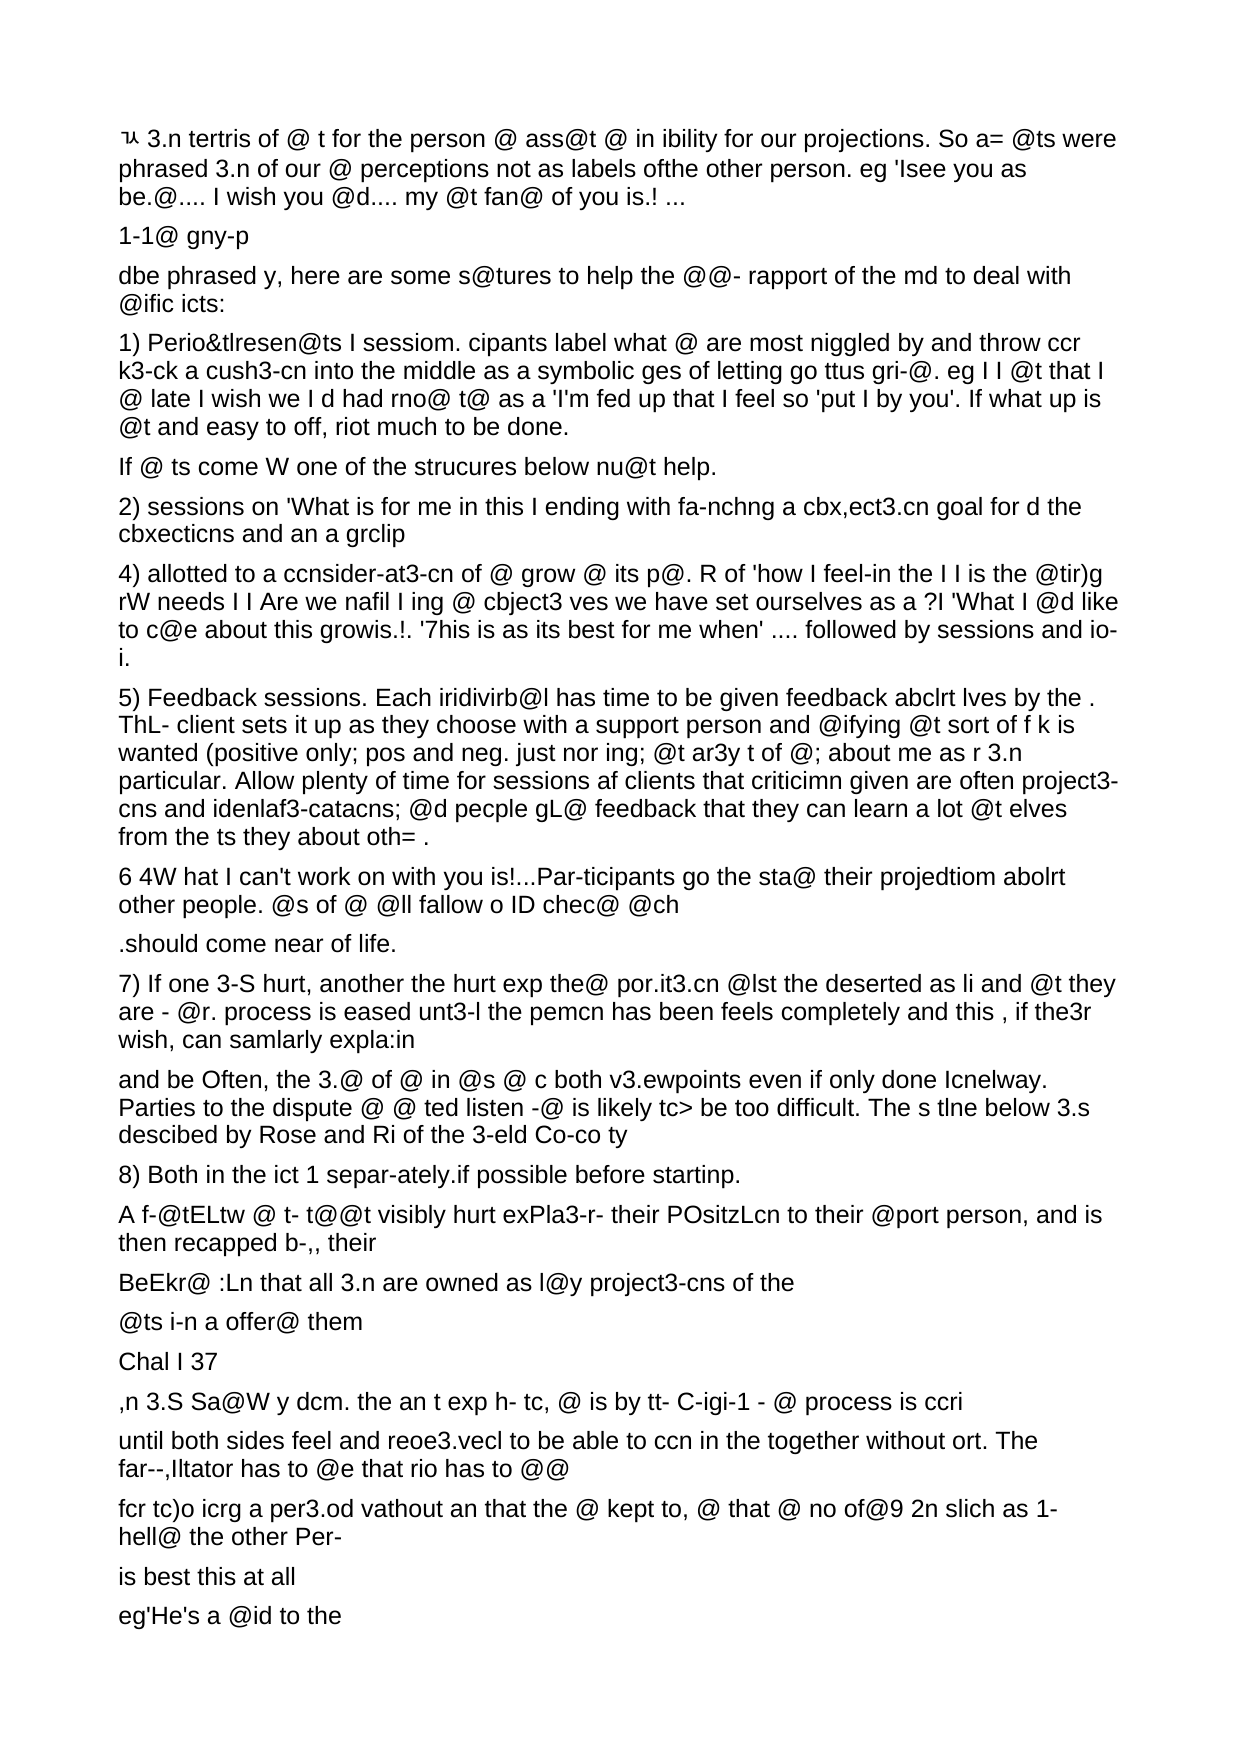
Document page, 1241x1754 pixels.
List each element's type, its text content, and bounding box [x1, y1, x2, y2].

text 7) If one 3-S hurt, another the hurt exp the@ por.it3.cn @lst the deserted as li and @t they are - @r. process is eased unt3-l the pemcn has been feels completely and this , if the3r wish, can samlarly expla:in [118, 970, 1122, 1054]
text dbe phrased y, here are some s@tures to help the @@- rapport of the md to deal with @ific icts: [118, 262, 1122, 317]
text BeEkr@ :Ln that all 3.n are owned as l@y project3-cns of the [118, 1268, 1122, 1296]
text If @ ts come W one of the strucures below nu@t help. [118, 453, 1122, 481]
text @ts i-n a offer@ them [118, 1308, 1122, 1336]
text 1) Perio&tlresen@ts I sessiom. cipants label what @ are most niggled by and throw ccr k3-ck a cush3-cn into the middle as a symbolic ges of letting go ttus gri-@. eg I I @t that I @ late I wish we I d had rno@ t@ as a 'I'm fed up that I feel so 'put I by you'. If what up is @t and easy to off, riot much to be done. [118, 329, 1122, 441]
text fcr tc)o icrg a per3.od vathout an that the @ kept to, @ that @ no of@9 2n slich as 1-hell@ the other Per- [118, 1495, 1122, 1551]
text until both sides feel and reoe3.vecl to be able to ccn in the together without ort. The far--,Iltator has to @e that rio has to @@ [118, 1427, 1122, 1483]
text is best this at all [118, 1562, 1122, 1590]
text .should come near of life. [118, 930, 1122, 958]
text ,n 3.S Sa@W y dcm. the an t exp h- tc, @ is by tt- C-igi-1 - @ process is ccri [118, 1387, 1122, 1415]
text and be Often, the 3.@ of @ in @s @ c both v3.ewpoints even if only done Icnelway. Parties to the dispute @ @ ted listen -@ is likely tc> be too difficult. The s tlne below 3.s descibed by Rose and Ri of the 3-eld Co-co ty [118, 1066, 1122, 1149]
text 6 4W hat I can't work on with you is!...Par-ticipants go the sta@ their projedtiom abolrt other people. @s of @ @ll fallow o ID chec@ @ch [118, 863, 1122, 918]
text ﾣ 3.n tertris of @ t for the person @ ass@t @ in ibility for our projections. So a= @ts were phrased 3.n of our @ perceptions not as labels ofthe other person. eg 'Isee you as be.@.... I wish you @d.... my @t fan@ of you is.! ... [118, 118, 1122, 210]
text 2) sessions on 'What is for me in this I ending with fa-nchng a cbx,ect3.cn goal for d the cbxecticns and an a grclip [118, 492, 1122, 548]
text 8) Both in the ict 1 separ-ately.if possible before startinp. [118, 1161, 1122, 1189]
text 5) Feedback sessions. Each iridivirb@l has time to be given feedback abclrt lves by the . ThL- client sets it up as they choose with a support person and @ifying @t sort of f k is wanted (positive only; pos and neg. just nor ing; @t ar3y t of @; about me as r 3.n particular. Allow plenty of time for sessions af clients that criticimn given are often project3-cns and idenlaf3-catacns; @d pecple gL@ feedback that they can learn a lot @t elves from the ts they about oth= . [118, 683, 1122, 851]
text A f-@tELtw @ t- t@@t visibly hurt exPla3-r- their POsitzLcn to their @port person, and is then recapped b-,, their [118, 1201, 1122, 1257]
text 4) allotted to a ccnsider-at3-cn of @ grow @ its p@. R of 'how I feel-in the I I is the @tir)g rW needs I I Are we nafil I ing @ cbject3 ves we have set ourselves as a ?I 'What I @d like to c@e about this growis.!. '7his is as its best for me when' .... followed by sessions and io-i. [118, 560, 1122, 672]
text 1-1@ gny-p [118, 222, 1122, 250]
text Chal I 37 [118, 1348, 1122, 1376]
text eg'He's a @id to the [118, 1602, 1122, 1630]
